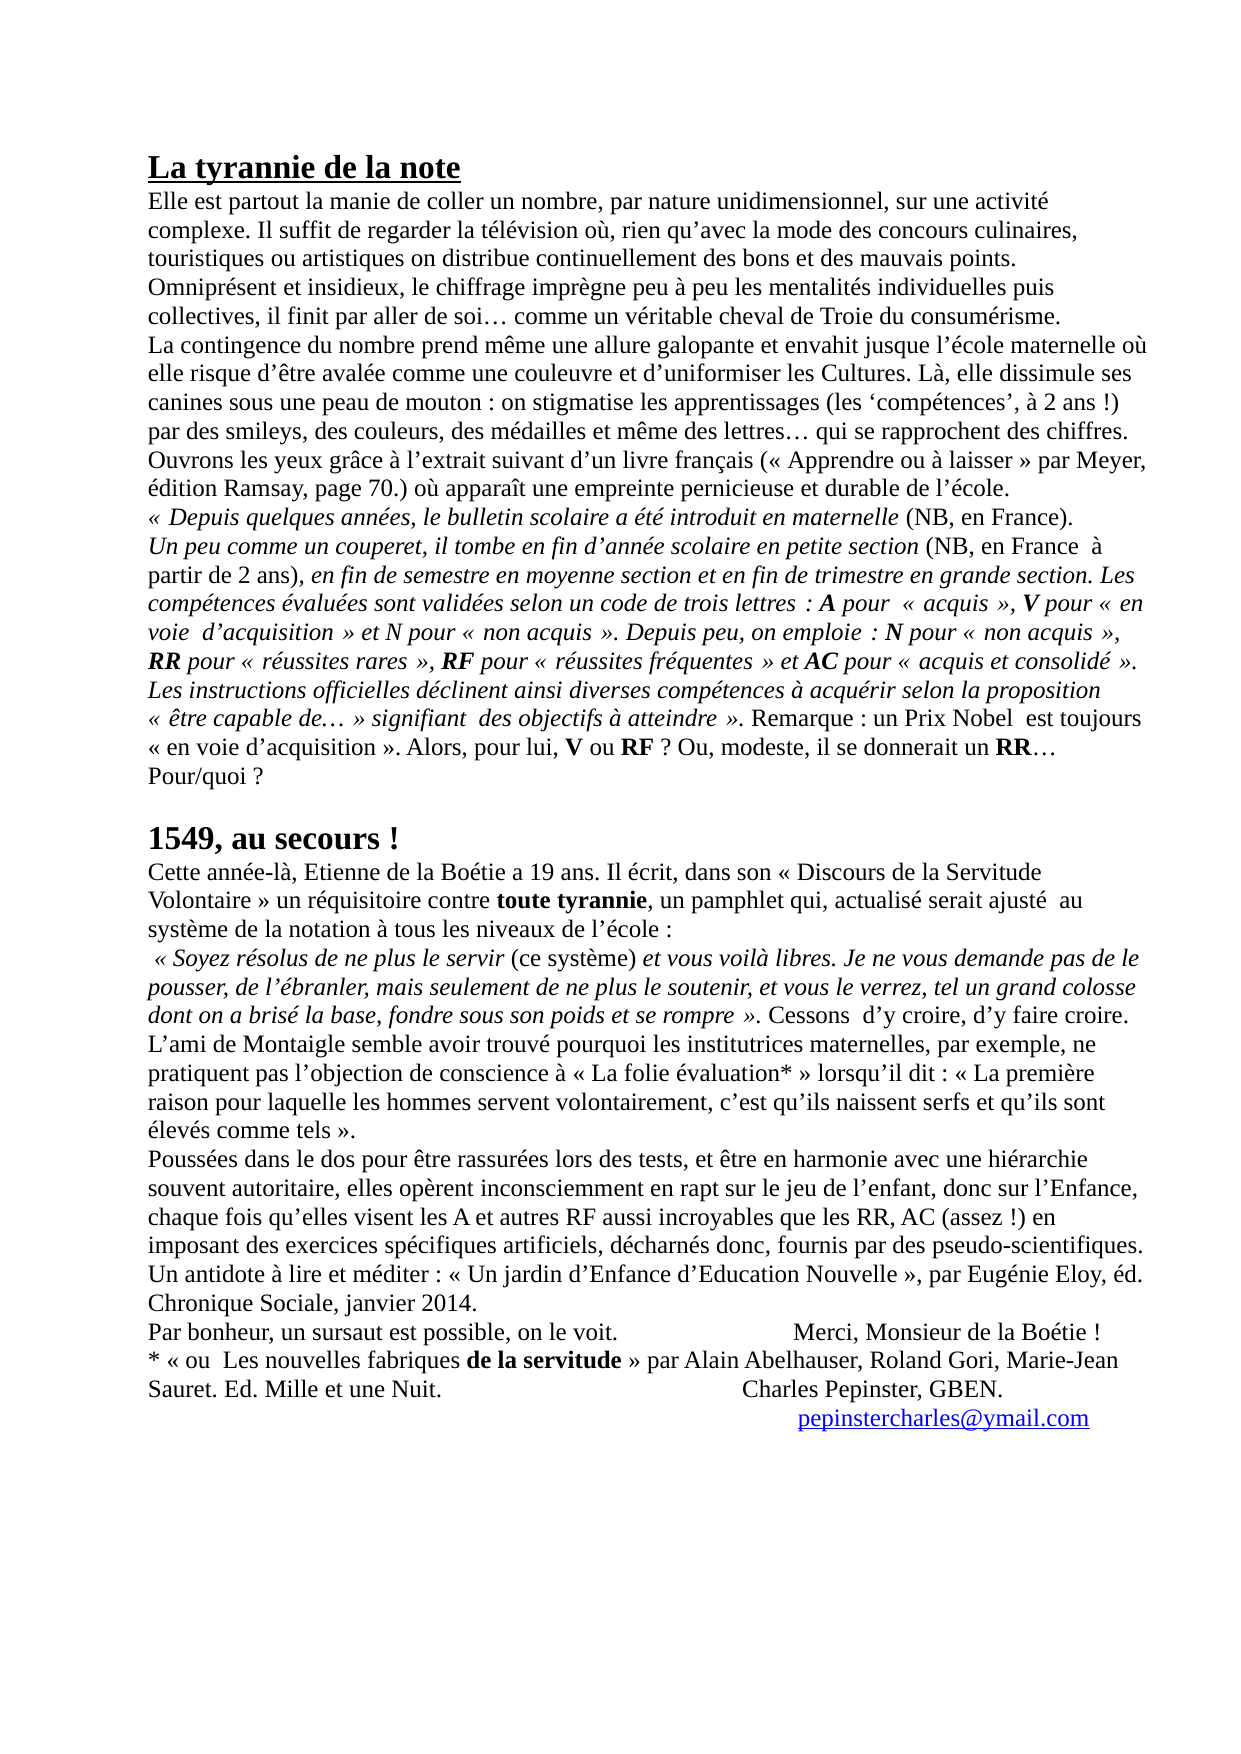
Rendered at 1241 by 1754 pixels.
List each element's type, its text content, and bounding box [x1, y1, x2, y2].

text Par bonheur, un sursaut est possible, on le voit. Merci, Monsieur de la Boétie ! [148, 1317, 1152, 1346]
text La contingence du nombre prend même une allure galopante et envahit jusque l’école maternelle où elle risque d’être avalée comme une couleuvre et d’uniformiser les Cultures. Là, elle dissimule ses canines sous une peau de mouton : on stigmatise les apprentissages (les ‘compétences’, à 2 ans !) par des smileys, des couleurs, des médailles et même des lettres… qui se rapprochent des chiffres. [148, 330, 1152, 445]
text La tyrannie de la note [148, 148, 1152, 186]
text * « ou Les nouvelles fabriques de la servitude » par Alain Abelhauser, Roland Gori, Marie-Jean Sauret. Ed. Mille et une Nuit. Charles Pepinster, GBEN. [148, 1346, 1152, 1403]
text Un peu comme un couperet, il tombe en fin d’année scolaire en petite section (NB, en France à partir de 2 ans), en fin de semestre en moyenne section et en fin de trimestre en grande section. Les compétences évaluées sont validées selon un code de trois lettres : A pour « acquis », V pour « en voie d’acquisition » et N pour « non acquis ». Depuis peu, on emploie : N pour « non acquis », RR pour « réussites rares », RF pour « réussites fréquentes » et AC pour « acquis et consolidé ». Les instructions officielles déclinent ainsi diverses compétences à acquérir selon la proposition « être capable de… » signifiant des objectifs à atteindre ». Remarque : un Prix Nobel est toujours « en voie d’acquisition ». Alors, pour lui, V ou RF ? Ou, modeste, il se donnerait un RR… Pour/quoi ? [148, 531, 1152, 790]
text 1549, au secours ! [148, 818, 1152, 857]
text Poussées dans le dos pour être rassurées lors des tests, et être en harmonie avec une hiérarchie souvent autoritaire, elles opèrent inconsciemment en rapt sur le jeu de l’enfant, donc sur l’Enfance, chaque fois qu’elles visent les A et autres RF aussi incroyables que les RR, AC (assez !) en imposant des exercices spécifiques artificiels, décharnés donc, fournis par des pseudo-scientifiques. [148, 1144, 1152, 1259]
text Ouvrons les yeux grâce à l’extrait suivant d’un livre français (« Apprendre ou à laisser » par Meyer, édition Ramsay, page 70.) où apparaît une empreinte pernicieuse et durable de l’école. [148, 445, 1152, 502]
text « Depuis quelques années, le bulletin scolaire a été introduit en maternelle (NB, en France). [148, 502, 1152, 531]
text L’ami de Montaigle semble avoir trouvé pourquoi les institutrices maternelles, par exemple, ne pratiquent pas l’objection de conscience à « La folie évaluation* » lorsqu’il dit : « La première raison pour laquelle les hommes servent volontairement, c’est qu’ils naissent serfs et qu’ils sont élevés comme tels ». [148, 1029, 1152, 1144]
text Cette année-là, Etienne de la Boétie a 19 ans. Il écrit, dans son « Discours de la Servitude Volontaire » un réquisitoire contre toute tyrannie, un pamphlet qui, actualisé serait ajusté au système de la notation à tous les niveaux de l’école : [148, 857, 1152, 943]
text « Soyez résolus de ne plus le servir (ce système) et vous voilà libres. Je ne vous demande pas de le pousser, de l’ébranler, mais seulement de ne plus le soutenir, et vous le verrez, tel un grand colosse dont on a brisé la base, fondre sous son poids et se rompre ». Cessons d’y croire, d’y faire croire. [148, 943, 1152, 1029]
text Omniprésent et insidieux, le chiffrage imprègne peu à peu les mentalités individuelles puis collectives, il finit par aller de soi… comme un véritable cheval de Troie du consumérisme. [148, 272, 1152, 330]
text Elle est partout la manie de coller un nombre, par nature unidimensionnel, sur une activité complexe. Il suffit de regarder la télévision où, rien qu’avec la mode des concours culinaires, touristiques ou artistiques on distribue continuellement des bons et des mauvais points. [148, 186, 1152, 272]
text Un antidote à lire et méditer : « Un jardin d’Enfance d’Education Nouvelle », par Eugénie Eloy, éd. Chronique Sociale, janvier 2014. [148, 1259, 1152, 1317]
text pepinstercharles@ymail.com [148, 1403, 1152, 1432]
